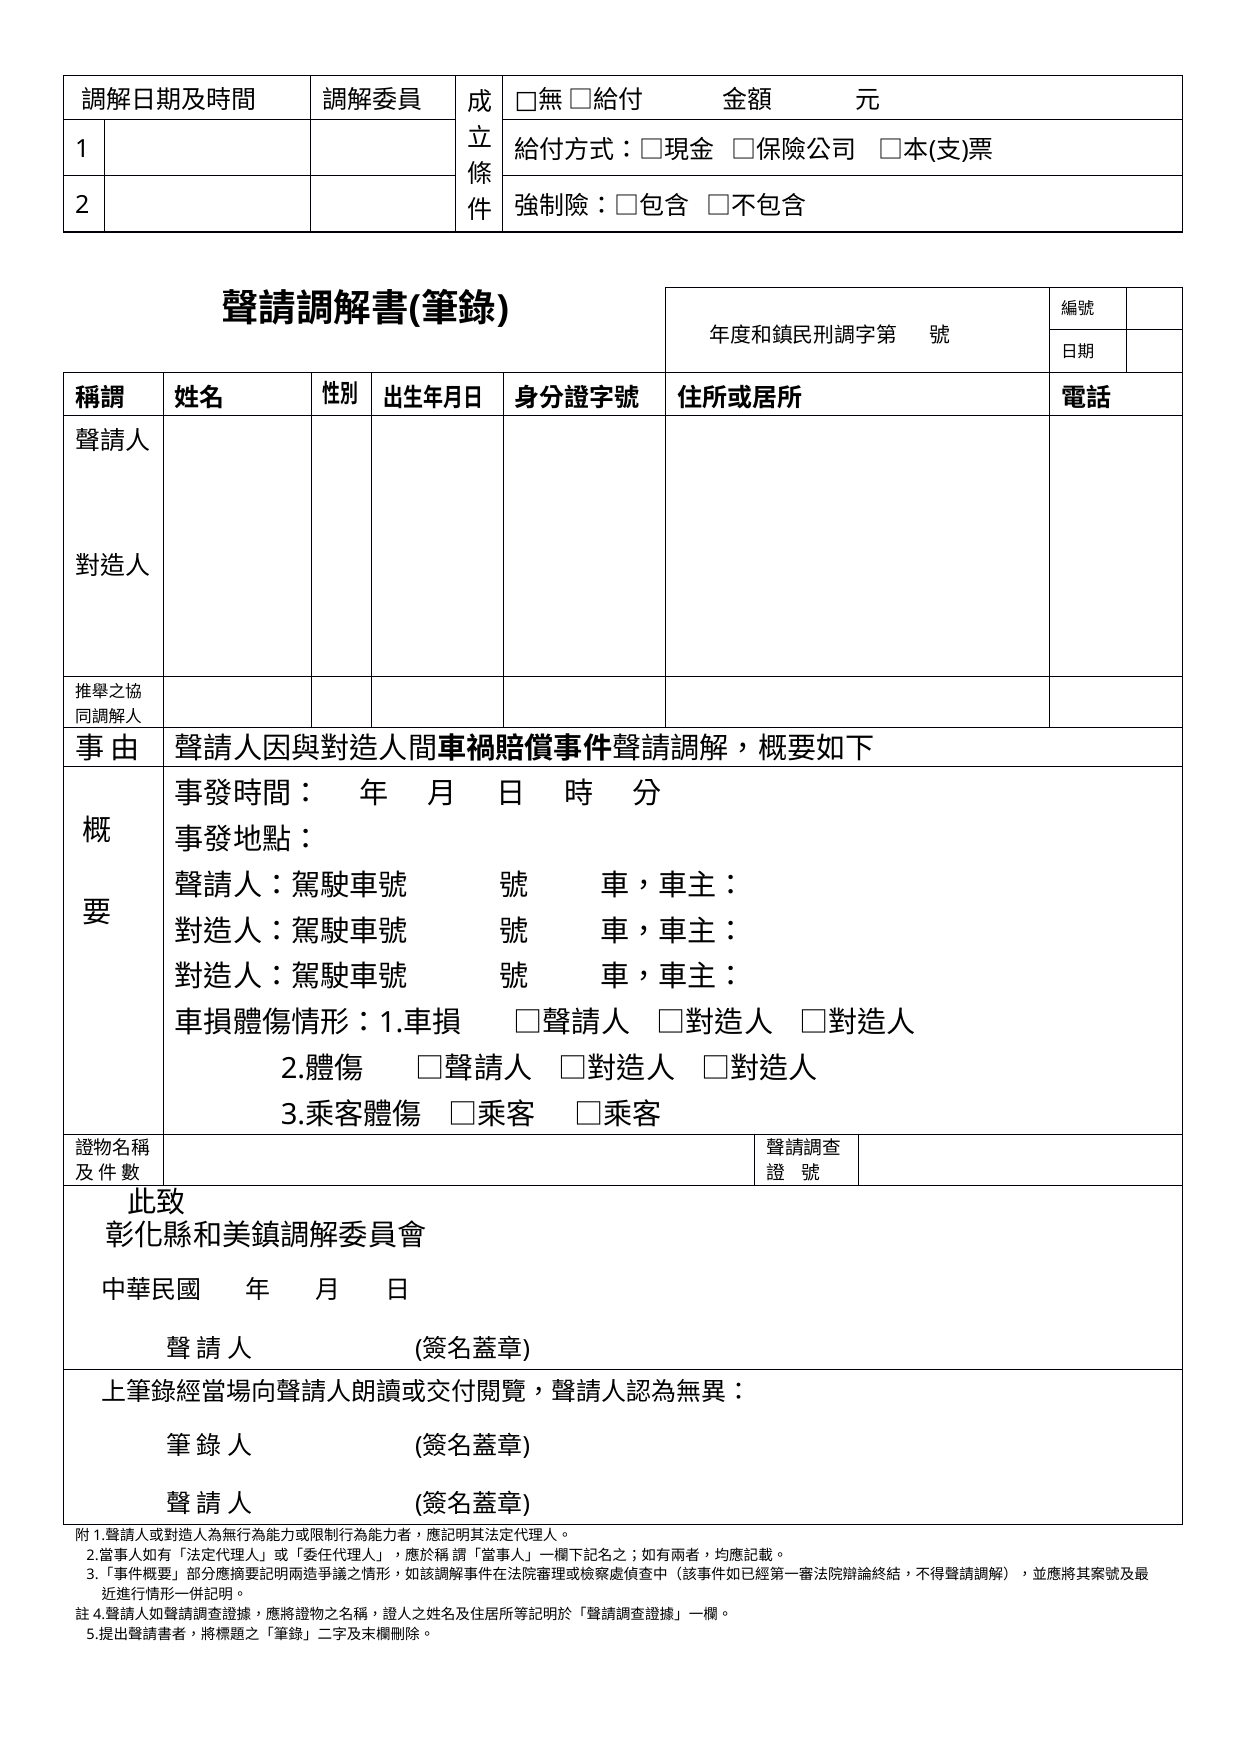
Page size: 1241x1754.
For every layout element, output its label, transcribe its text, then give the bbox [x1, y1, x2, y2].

text 附 1.聲請人或對造人為無行為能力或限制行為能力者，應記明其法定代理人。 [75, 1525, 1165, 1544]
table_cell [164, 1135, 754, 1184]
table_cell 出生年月日 [372, 373, 503, 415]
text 近進行情形一併記明。 [75, 1584, 1165, 1603]
table_header □無 □給付 金額 元 [503, 76, 1182, 119]
text 5.提出聲請書者，將標題之「筆錄」二字及末欄刪除。 [75, 1624, 1165, 1643]
table_cell [311, 176, 455, 231]
table_cell 日期 [1050, 330, 1126, 372]
table_cell 強制險：□包含 □不包含 [503, 176, 1182, 231]
table_cell [105, 176, 310, 231]
text 2.當事人如有「法定代理人」或「委任代理人」，應於稱 謂「當事人」一欄下記名之；如有兩者，均應記載。 [75, 1545, 1165, 1564]
table_header 年度和鎮民刑調字第 號 [666, 288, 1049, 372]
table_cell 身分證字號 [504, 373, 665, 415]
table_cell [859, 1135, 1182, 1184]
table_header 聲請調解書(筆錄) [64, 287, 665, 372]
table_cell 聲請人因與對造人間車禍賠償事件聲請調解，概要如下 [164, 728, 1182, 766]
table_header 調解日期及時間 [64, 76, 310, 119]
table_cell 1 [64, 120, 104, 175]
table_header 調解委員 [311, 76, 455, 119]
table_cell 聲請人 對造人 [64, 416, 163, 676]
text 註 4.聲請人如聲請調查證據，應將證物之名稱，證人之姓名及住居所等記明於「聲請調查證據」一欄。 [75, 1604, 1165, 1623]
table_cell 住所或居所 [666, 373, 1049, 415]
table_cell 事發時間： 年 月 日 時 分 事發地點： 聲請人：駕駛車號 號 車，車主： 對造人：駕駛車號 號 車，車主： 對造人：駕駛車號 號 車，車主： 車損體傷情形：1.車損 □聲請人 □對造人 □對造人 2.體傷 □聲請人 □對造人 □對造人 3.乘客體傷 □乘客 □乘客 [164, 767, 1182, 1133]
table_cell [312, 677, 371, 727]
table_cell 概 要 [64, 767, 163, 1133]
table_cell [666, 677, 1049, 727]
table_cell [666, 416, 1049, 676]
table_cell [504, 416, 665, 676]
table_cell [504, 677, 665, 727]
table_header [1127, 288, 1182, 329]
table_cell 稱謂 [64, 373, 163, 415]
table_cell [1050, 416, 1182, 676]
table_cell [105, 120, 310, 175]
table_cell [312, 416, 371, 676]
table_cell [311, 120, 455, 175]
table_cell [1127, 330, 1182, 372]
table_cell 此致 彰化縣和美鎮調解委員會 中華民國 年 月 日 聲 請 人 (簽名蓋章) [64, 1186, 1182, 1369]
table_cell [372, 677, 503, 727]
table_cell [372, 416, 503, 676]
table_cell 姓名 [164, 373, 311, 415]
table_cell 給付方式：□現金 □保險公司 □本(支)票 [503, 120, 1182, 175]
table_cell [1050, 677, 1182, 727]
table_cell 性別 [312, 373, 371, 415]
table_cell 2 [64, 176, 104, 231]
table_cell 電話 [1050, 373, 1182, 415]
table_header 編號 [1050, 288, 1126, 329]
text 3.「事件概要」部分應摘要記明兩造爭議之情形，如該調解事件在法院審理或檢察處偵查中（該事件如已經第一審法院辯論終結，不得聲請調解），並應將其案號及最 [75, 1565, 1165, 1583]
table_cell 上筆錄經當場向聲請人朗讀或交付閱覽，聲請人認為無異： 筆 錄 人 (簽名蓋章) 聲 請 人 (簽名蓋章) [64, 1370, 1182, 1524]
table_cell 聲請調查證 號 [755, 1135, 858, 1184]
table_cell 推舉之協同調解人 [64, 677, 163, 727]
table_cell [164, 416, 311, 676]
table_header 成立條件 [456, 76, 502, 231]
table_cell 證物名稱及 件 數 [64, 1135, 163, 1184]
table_cell 事 由 [64, 728, 163, 766]
table_cell [164, 677, 311, 727]
